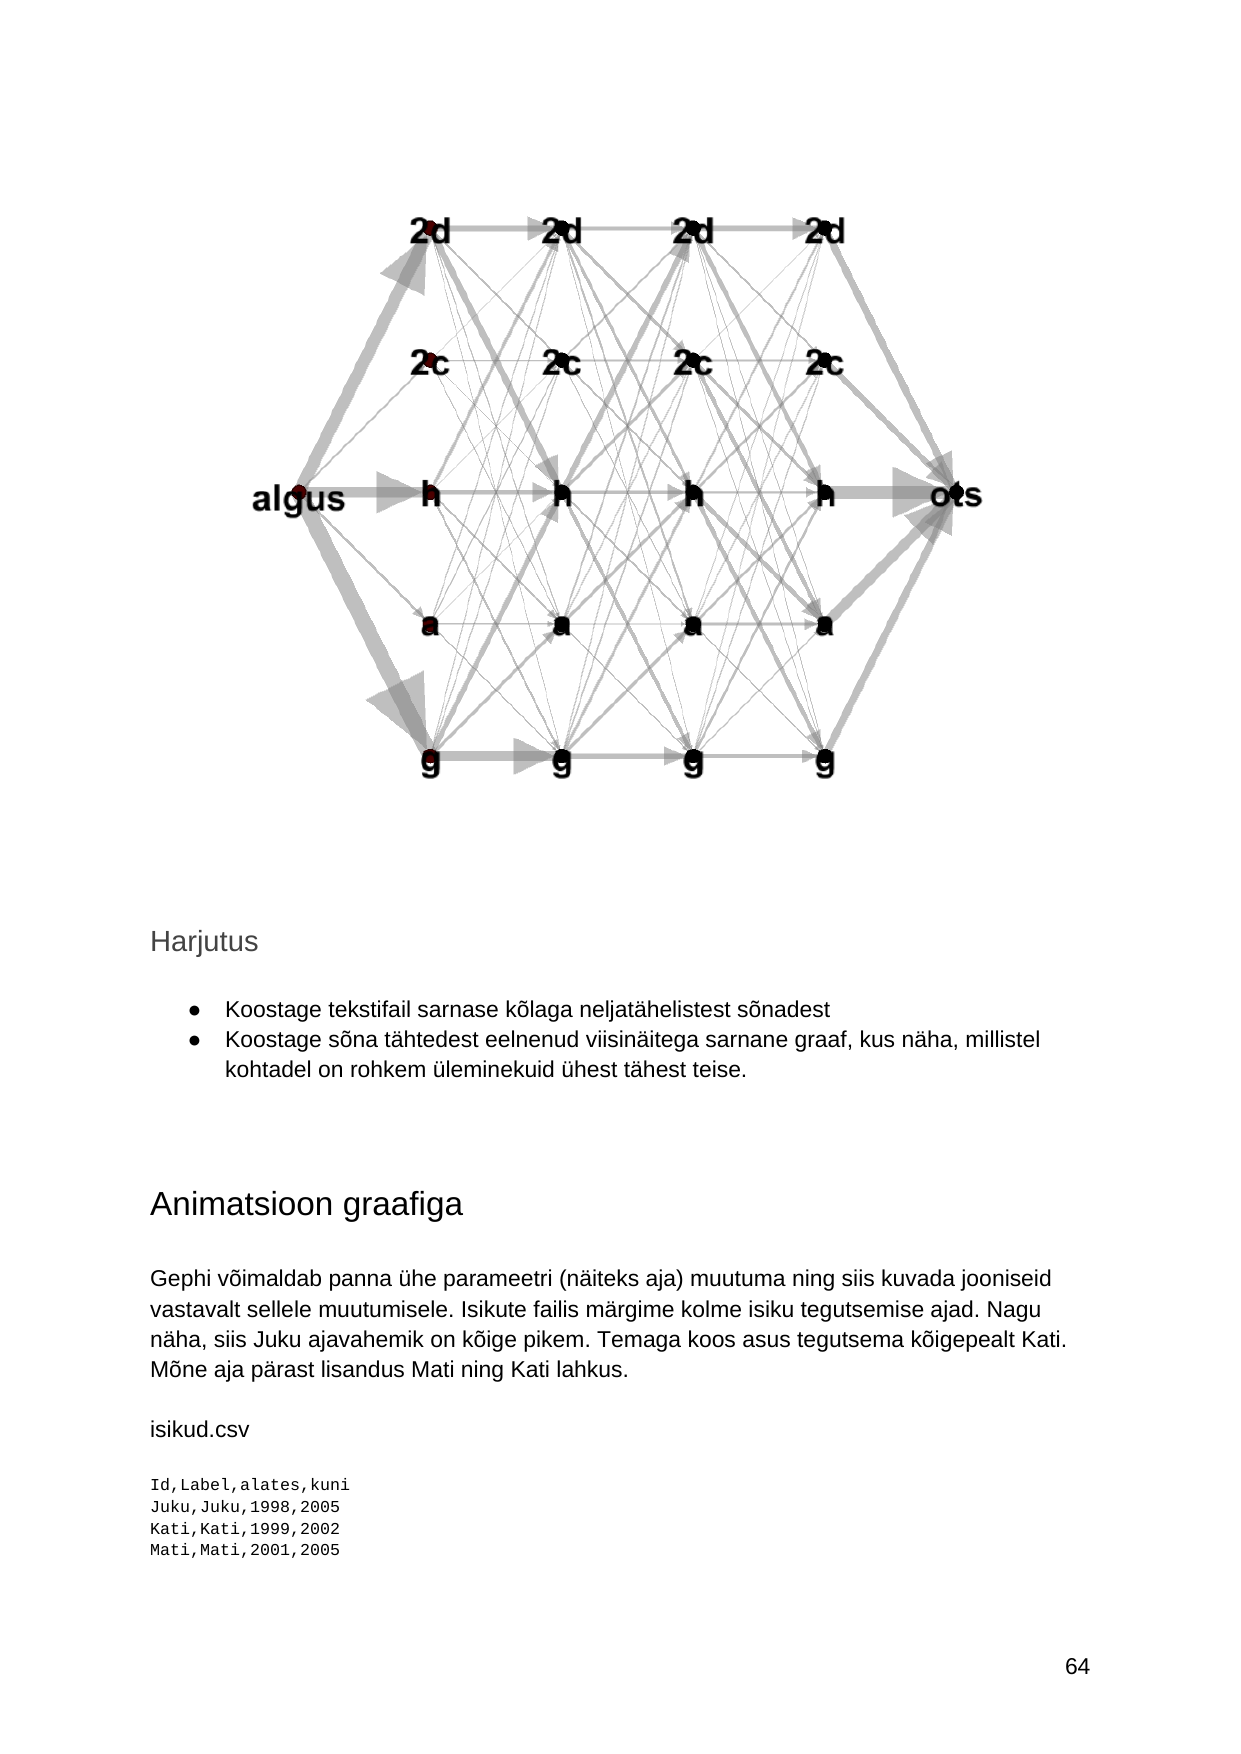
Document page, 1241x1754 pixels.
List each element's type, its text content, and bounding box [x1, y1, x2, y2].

list Koostage sõna tähtedest eelnenud viisinäitega sarnane graaf, kus näha, millistel kohtadel on rohkem üleminekuid ühest tähest teise. [187, 1026, 1090, 1082]
text Kati,Kati,1999,2002 [150, 1520, 1090, 1539]
text isikud.csv [150, 1416, 1090, 1443]
text Mati,Mati,2001,2005 [150, 1542, 1090, 1561]
subtitle Harjutus [150, 924, 1090, 957]
picture [150, 150, 1091, 857]
text Juku,Juku,1998,2005 [150, 1498, 1090, 1517]
text Gephi võimaldab panna ühe parameetri (näiteks aja) muutuma ning siis kuvada jooniseid vastavalt sellele muutumisele. Isikute failis märgime kolme isiku tegutsemise ajad. Nagu näha, siis Juku ajavahemik on kõige pikem. Temaga koos asus tegutsema kõigepealt Kati. Mõne aja pärast lisandus Mati ning Kati lahkus. [150, 1265, 1090, 1382]
subtitle Animatsioon graafiga [150, 1184, 1090, 1223]
list Koostage tekstifail sarnase kõlaga neljatähelistest sõnadest [187, 996, 1090, 1022]
text Id,Label,alates,kuni [150, 1477, 1090, 1496]
